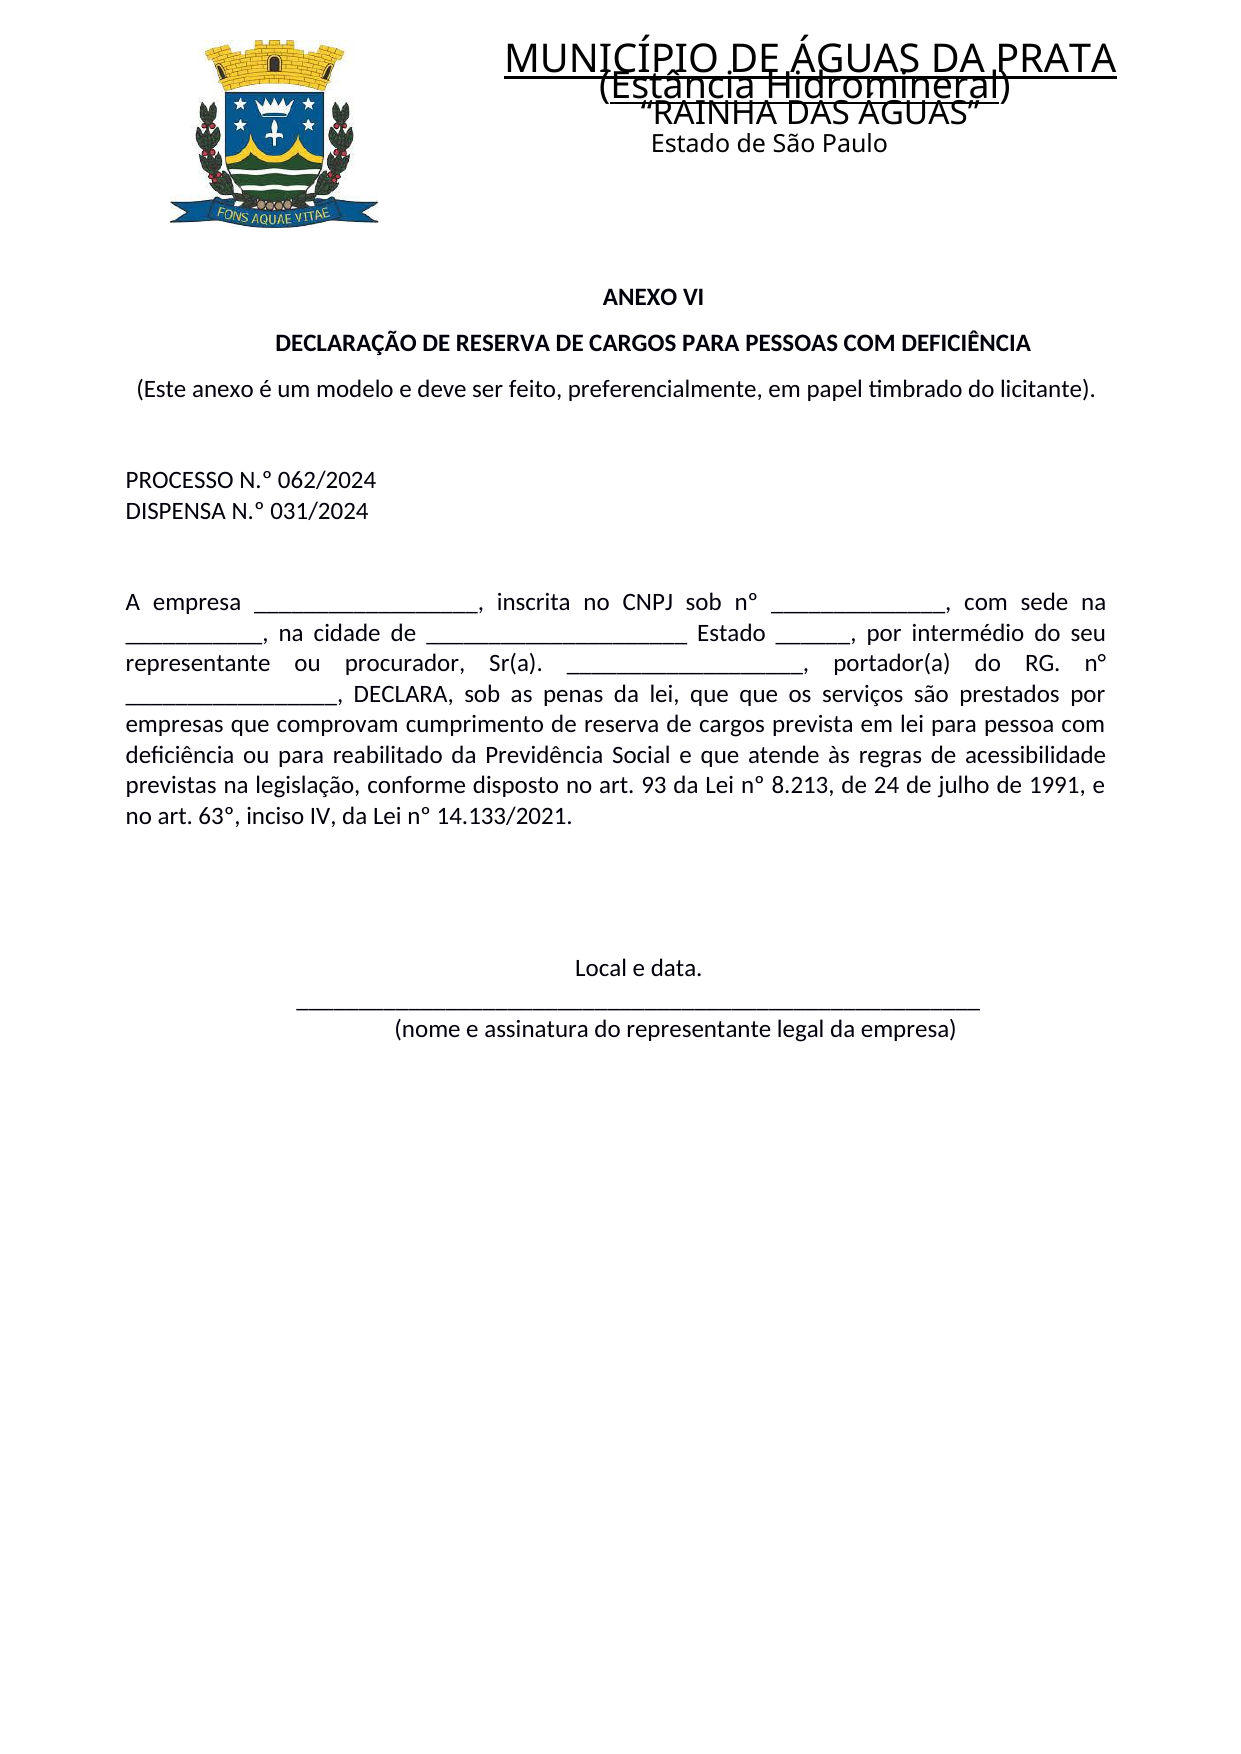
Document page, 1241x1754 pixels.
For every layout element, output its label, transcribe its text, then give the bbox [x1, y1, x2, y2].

text (Este anexo é um modelo e deve ser feito, preferencialmente, em papel timbrado do licitante). [125, 373, 1107, 403]
text PROCESSO N.º 062/2024 [125, 464, 1107, 495]
text _______________________________________________________ [170, 983, 1107, 1014]
text (nome e assinatura do representante legal da empresa) [170, 1014, 1181, 1044]
text Local e data. [170, 953, 1107, 983]
text A empresa __________________, inscrita no CNPJ sob nº ______________, com sede na ___________, na cidade de _____________________ Estado ______, por intermédio do seu representante ou procurador, Sr(a). ___________________, portador(a) do RG. n° _________________, DECLARA, sob as penas da lei, que que os serviços são prestados por empresas que comprovam cumprimento de reserva de cargos prevista em lei para pessoa com deficiência ou para reabilitado da Previdência Social e que atende às regras de acessibilidade previstas na legislação, conforme disposto no art. 93 da Lei nº 8.213, de 24 de julho de 1991, e no art. 63º, inciso IV, da Lei nº 14.133/2021. [125, 586, 1107, 831]
text DISPENSA N.º 031/2024 [125, 495, 1107, 525]
text DECLARAÇÃO DE RESERVA DE CARGOS PARA PESSOAS COM DEFICIÊNCIA [125, 327, 1181, 357]
picture [169, 40, 379, 228]
text ANEXO VI [125, 281, 1181, 312]
